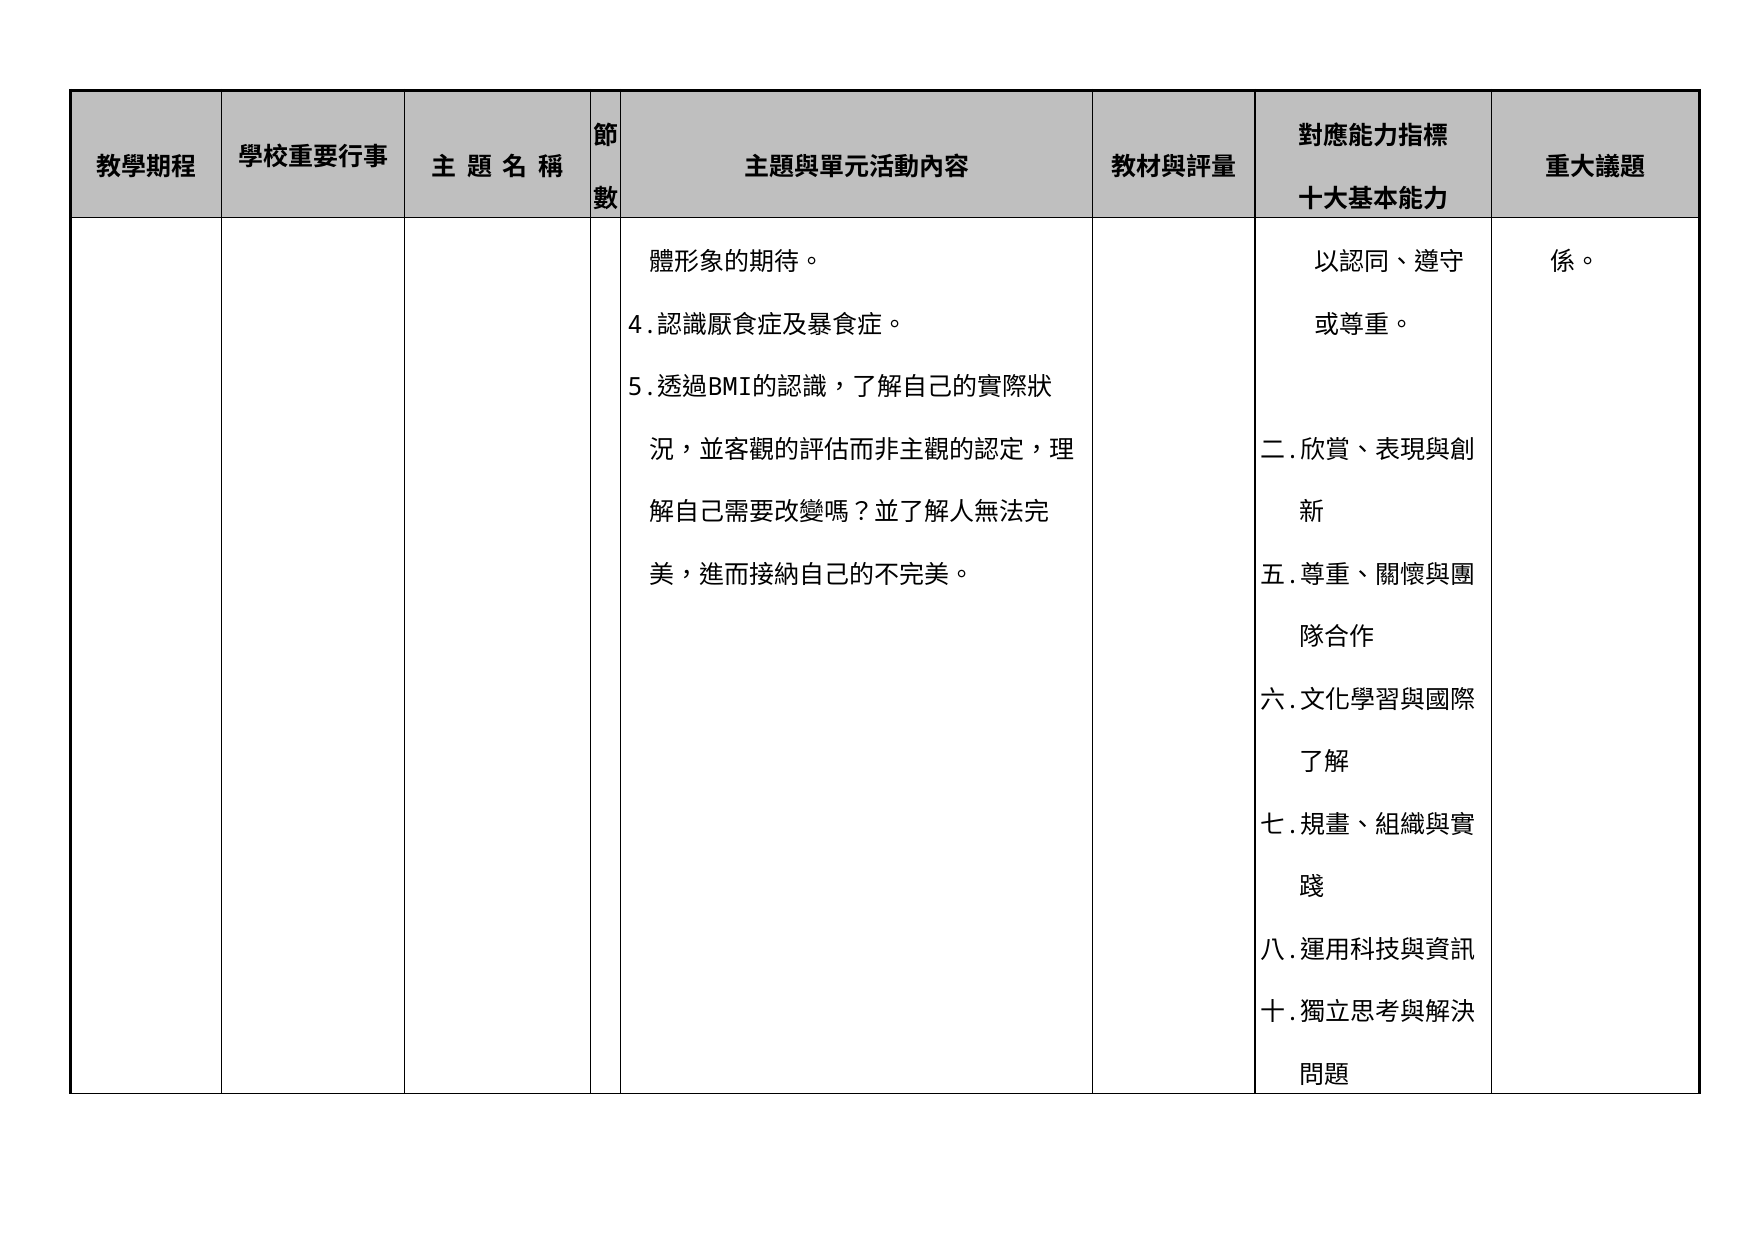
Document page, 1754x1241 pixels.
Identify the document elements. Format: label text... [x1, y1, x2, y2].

table_header 節數 [591, 92, 620, 217]
table_header 主題與單元活動內容 [621, 92, 1092, 217]
table_cell [591, 218, 620, 1093]
table_cell [405, 218, 590, 1093]
table_cell [1093, 218, 1254, 1093]
table_cell [222, 218, 404, 1093]
table_header 對應能力指標 十大基本能力 [1256, 92, 1491, 217]
table_header 教材與評量 [1093, 92, 1254, 217]
table_cell 體形象的期待。 4.認識厭食症及暴食症。 5.透過BMI的認識，了解自己的實際狀況，並客觀的評估而非主觀的認定，理解自己需要改變嗎？並了解人無法完美，進而接納自己的不完美。 [621, 218, 1092, 1093]
table_header 學校重要行事 [222, 92, 404, 217]
table_header 教學期程 [72, 92, 221, 217]
table_cell 係。 [1492, 218, 1698, 1093]
table_cell 以認同、遵守或尊重。 二.欣賞、表現與創新 五.尊重、關懷與團隊合作 六.文化學習與國際了解 七.規畫、組織與實踐 八.運用科技與資訊 十.獨立思考與解決問題 [1256, 218, 1491, 1093]
table_header 重大議題 [1492, 92, 1698, 217]
table_header 主 題 名 稱 [405, 92, 590, 217]
table_cell [72, 218, 221, 1093]
